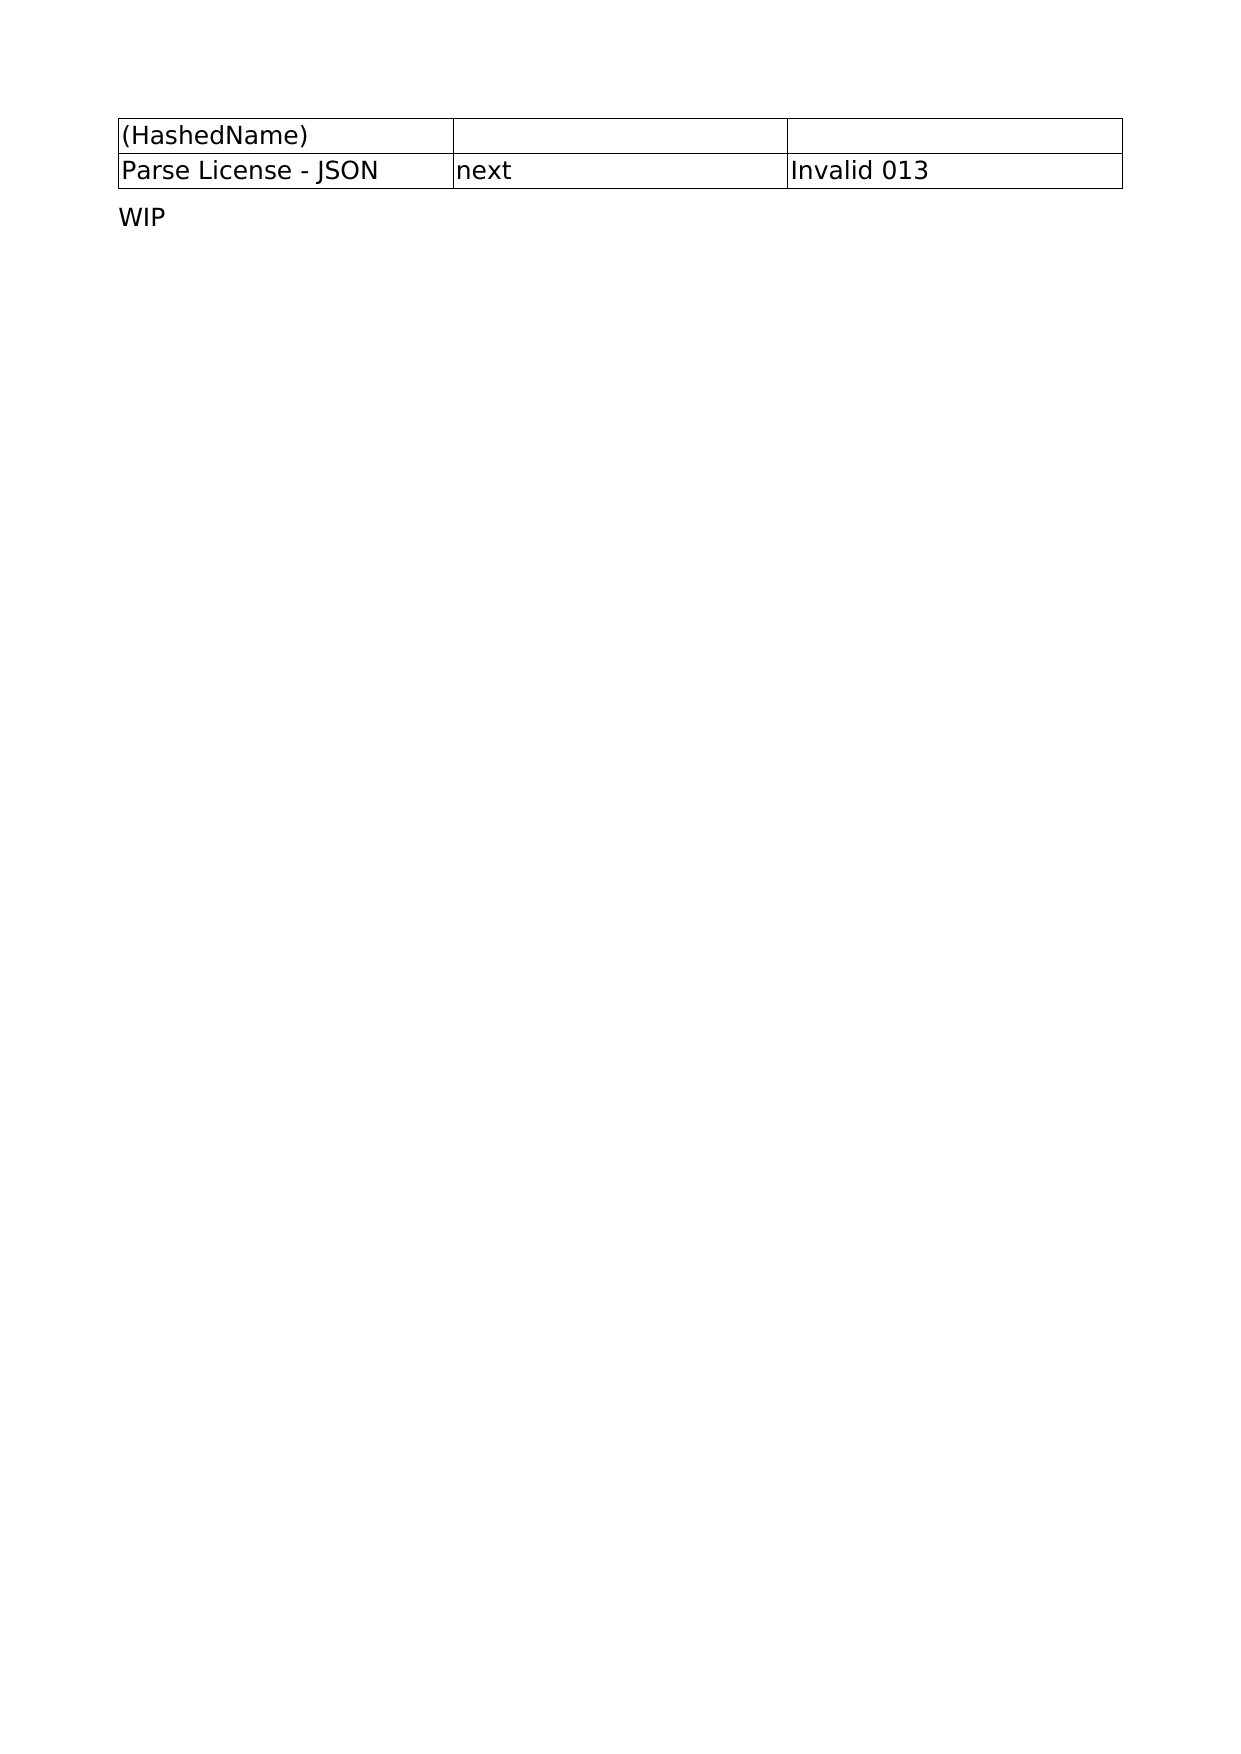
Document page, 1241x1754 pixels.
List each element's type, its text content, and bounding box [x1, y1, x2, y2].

table_cell Invalid 013 [788, 154, 1122, 188]
text WIP [118, 203, 1122, 232]
table_cell (HashedName) [119, 119, 453, 153]
table_cell Parse License - JSON [119, 154, 453, 188]
table_cell [788, 119, 1122, 153]
table_cell next [454, 154, 787, 188]
table_cell [454, 119, 787, 153]
